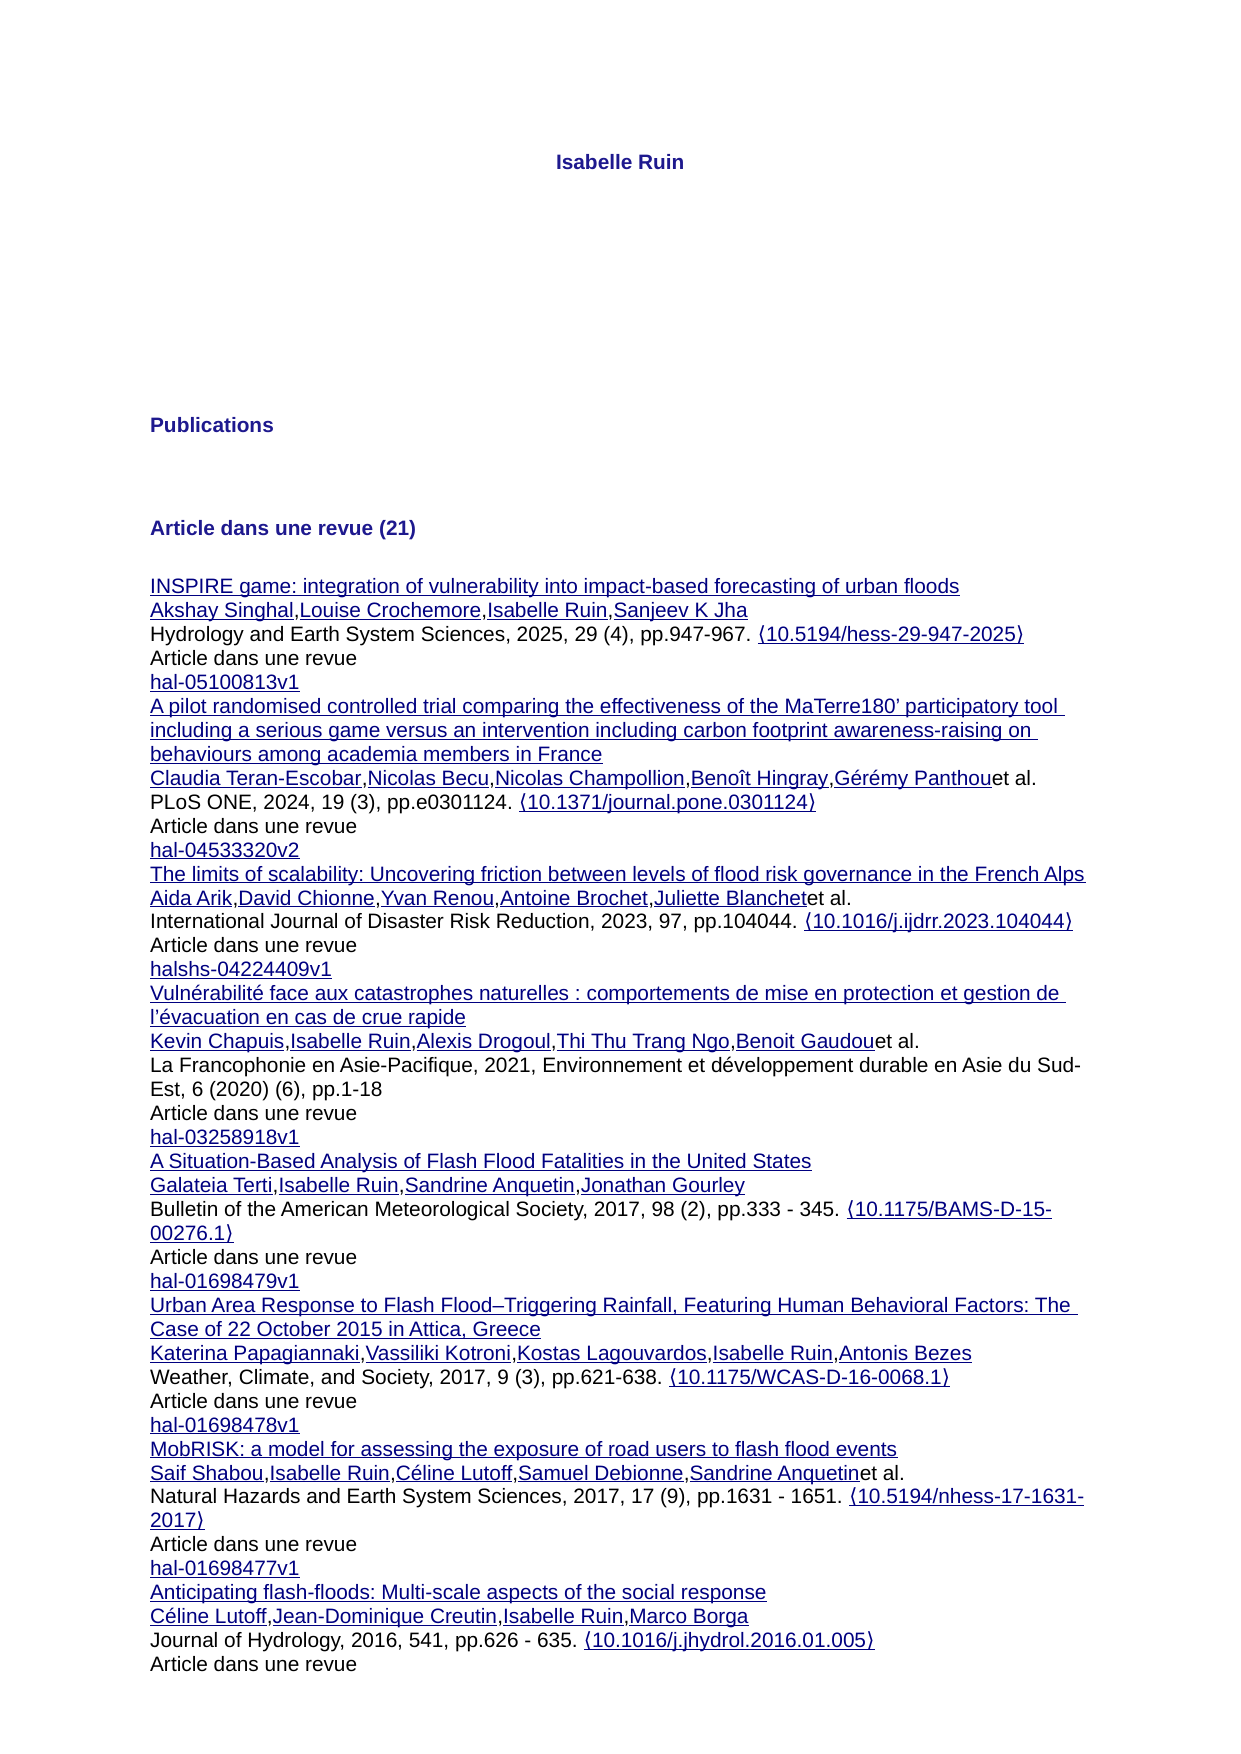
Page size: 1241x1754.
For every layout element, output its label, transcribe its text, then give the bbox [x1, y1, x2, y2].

table_cell The limits of scalability: Uncovering friction between levels of flood risk governance in the French Alps Aida Arik,David Chionne,Yvan Renou,Antoine Brochet,Juliette Blanchetet al. International Journal of Disaster Risk Reduction, 2023, 97, pp.104044. ⟨10.1016/j.ijdrr.2023.104044⟩ Article dans une revue halshs-04224409v1 [150, 861, 1090, 981]
table_cell A pilot randomised controlled trial comparing the effectiveness of the MaTerre180’ participatory tool including a serious game versus an intervention including carbon footprint awareness-raising on behaviours among academia members in France Claudia Teran-Escobar,Nicolas Becu,Nicolas Champollion,Benoît Hingray,Gérémy Panthouet al. PLoS ONE, 2024, 19 (3), pp.e0301124. ⟨10.1371/journal.pone.0301124⟩ Article dans une revue hal-04533320v2 [150, 694, 1090, 861]
table_cell Urban Area Response to Flash Flood–Triggering Rainfall, Featuring Human Behavioral Factors: The Case of 22 October 2015 in Attica, Greece Katerina Papagiannaki,Vassiliki Kotroni,Kostas Lagouvardos,Isabelle Ruin,Antonis Bezes Weather, Climate, and Society, 2017, 9 (3), pp.621-638. ⟨10.1175/WCAS-D-16-0068.1⟩ Article dans une revue hal-01698478v1 [150, 1293, 1090, 1436]
subtitle Article dans une revue (21) [150, 516, 1090, 539]
table_header INSPIRE game: integration of vulnerability into impact-based forecasting of urban floods Akshay Singhal,Louise Crochemore,Isabelle Ruin,Sanjeev K Jha Hydrology and Earth System Sciences, 2025, 29 (4), pp.947-967. ⟨10.5194/hess-29-947-2025⟩ Article dans une revue hal-05100813v1 [150, 574, 1090, 694]
table_cell Vulnérabilité face aux catastrophes naturelles : comportements de mise en protection et gestion de l’évacuation en cas de crue rapide Kevin Chapuis,Isabelle Ruin,Alexis Drogoul,Thi Thu Trang Ngo,Benoit Gaudouet al. La Francophonie en Asie-Pacifique, 2021, Environnement et développement durable en Asie du Sud-Est, 6 (2020) (6), pp.1-18 Article dans une revue hal-03258918v1 [150, 981, 1090, 1149]
table_cell Anticipating flash-floods: Multi-scale aspects of the social response Céline Lutoff,Jean-Dominique Creutin,Isabelle Ruin,Marco Borga Journal of Hydrology, 2016, 541, pp.626 - 635. ⟨10.1016/j.jhydrol.2016.01.005⟩ Article dans une revue [150, 1580, 1090, 1676]
subtitle Isabelle Ruin [150, 150, 1090, 174]
table_cell A Situation-Based Analysis of Flash Flood Fatalities in the United States Galateia Terti,Isabelle Ruin,Sandrine Anquetin,Jonathan Gourley Bulletin of the American Meteorological Society, 2017, 98 (2), pp.333 - 345. ⟨10.1175/BAMS-D-15-00276.1⟩ Article dans une revue hal-01698479v1 [150, 1149, 1090, 1293]
subtitle Publications [150, 412, 1090, 436]
table_cell MobRISK: a model for assessing the exposure of road users to flash flood events Saif Shabou,Isabelle Ruin,Céline Lutoff,Samuel Debionne,Sandrine Anquetinet al. Natural Hazards and Earth System Sciences, 2017, 17 (9), pp.1631 - 1651. ⟨10.5194/nhess-17-1631-2017⟩ Article dans une revue hal-01698477v1 [150, 1436, 1090, 1580]
